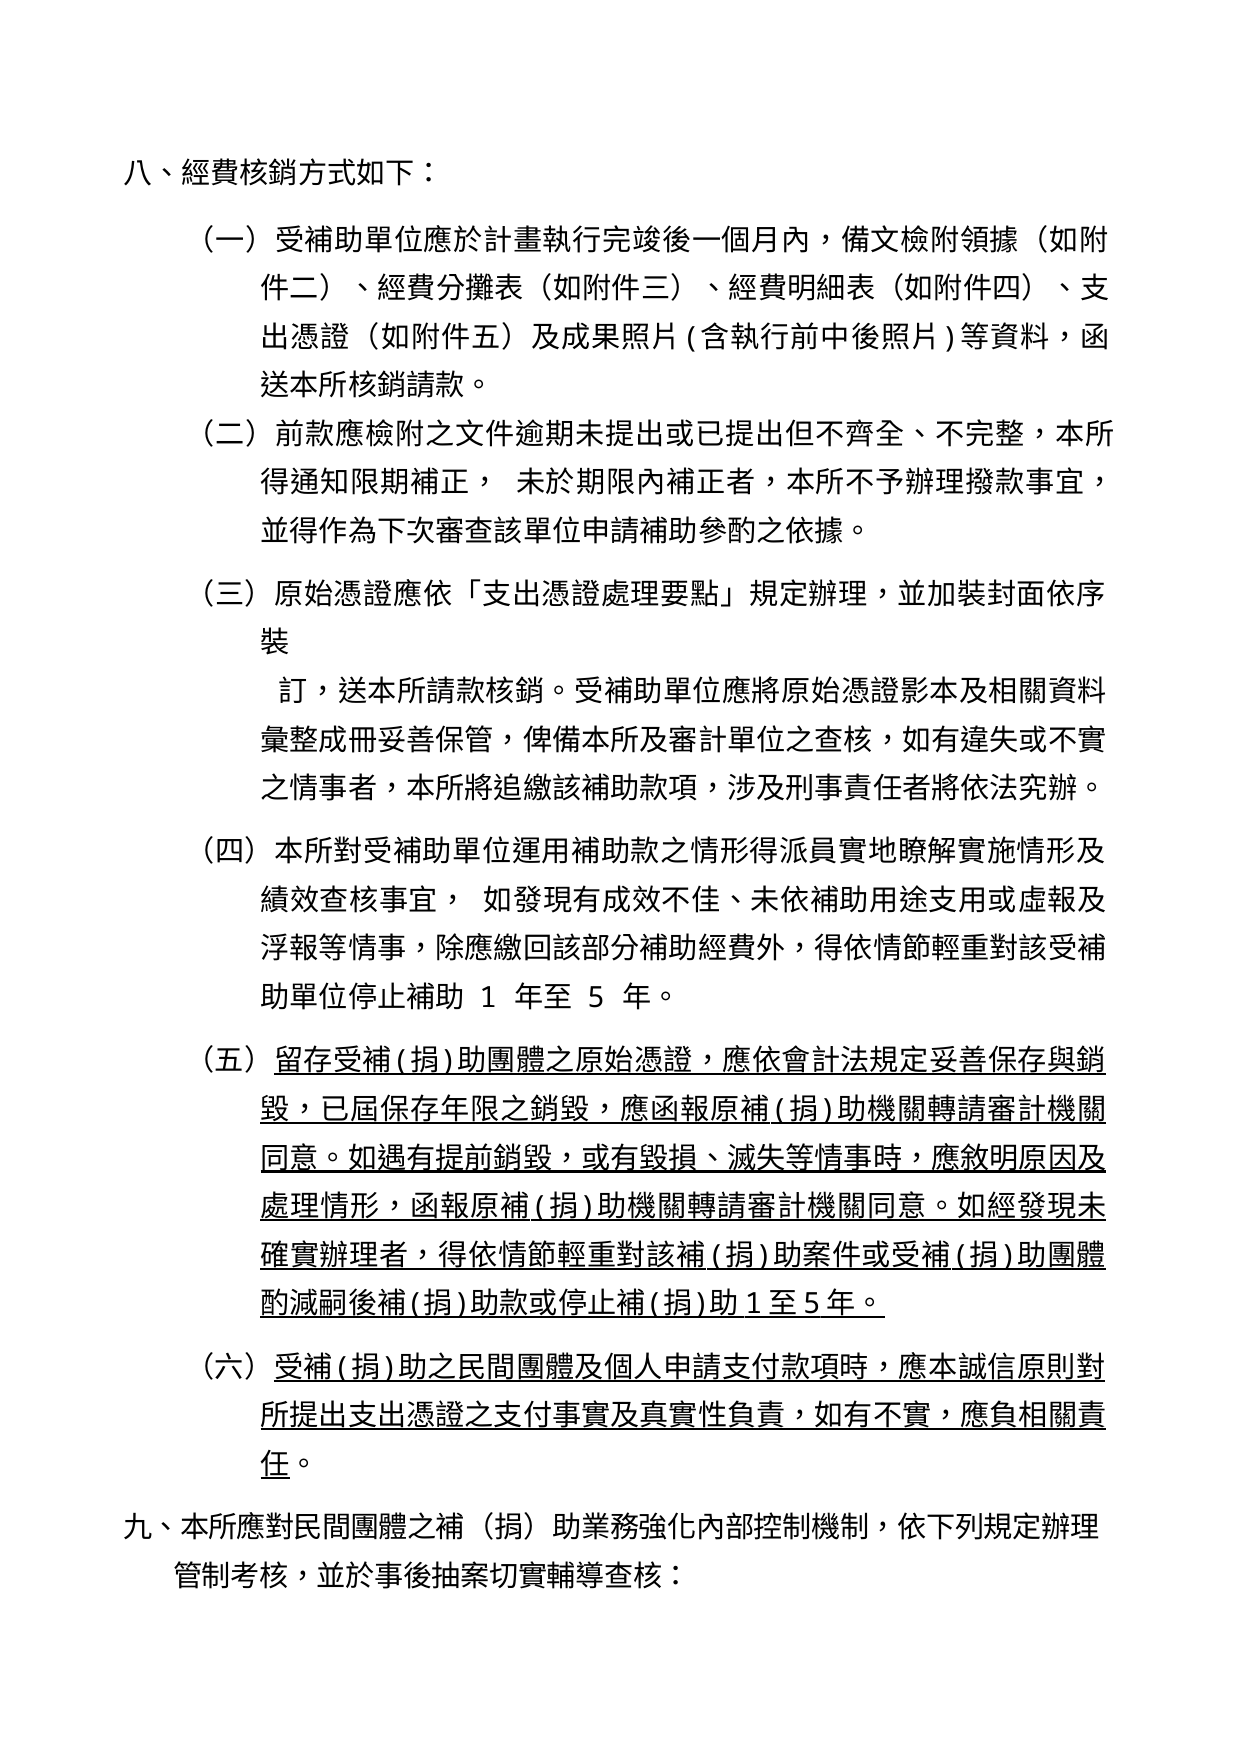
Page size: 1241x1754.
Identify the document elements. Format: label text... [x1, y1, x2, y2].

text （六）受補(捐)助之民間團體及個人申請支付款項時，應本誠信原則對所提出支出憑證之支付事實及真實性負責，如有不實，應負相關責任。 [185, 1343, 1107, 1483]
text （二）前款應檢附之文件逾期未提出或已提出但不齊全、不完整，本所得通知限期補正， 未於期限內補正者，本所不予辦理撥款事宜，並得作為下次審查該單位申請補助參酌之依據。 [185, 410, 1115, 550]
text （一）受補助單位應於計畫執行完竣後一個月內，備文檢附領據（如附件二）、經費分攤表（如附件三）、經費明細表（如附件四）、支出憑證（如附件五）及成果照片(含執行前中後照片)等資料，函送本所核銷請款。 [185, 216, 1109, 404]
text 九、本所應對民間團體之補（捐）助業務強化內部控制機制，依下列規定辦理管制考核，並於事後抽案切實輔導查核： [123, 1504, 1109, 1594]
text （五）留存受補(捐)助團體之原始憑證，應依會計法規定妥善保存與銷毀，已屆保存年限之銷毀，應函報原補(捐)助機關轉請審計機關同意。如遇有提前銷毀，或有毀損、滅失等情事時，應敘明原因及處理情形，函報原補(捐)助機關轉請審計機關同意。如經發現未確實辦理者，得依情節輕重對該補(捐)助案件或受補(捐)助團體酌減嗣後補(捐)助款或停止補(捐)助1至5年。 [185, 1037, 1107, 1322]
text （三）原始憑證應依「支出憑證處理要點」規定辦理，並加裝封面依序裝 訂，送本所請款核銷。受補助單位應將原始憑證影本及相關資料彙整成冊妥善保管，俾備本所及審計單位之查核，如有違失或不實之情事者，本所將追繳該補助款項，涉及刑事責任者將依法究辦。 [185, 571, 1107, 807]
text （四）本所對受補助單位運用補助款之情形得派員實地瞭解實施情形及績效查核事宜， 如發現有成效不佳、未依補助用途支用或虛報及浮報等情事，除應繳回該部分補助經費外，得依情節輕重對該受補助單位停止補助 1 年至 5 年。 [185, 828, 1107, 1016]
text 八、經費核銷方式如下： [123, 150, 1128, 192]
